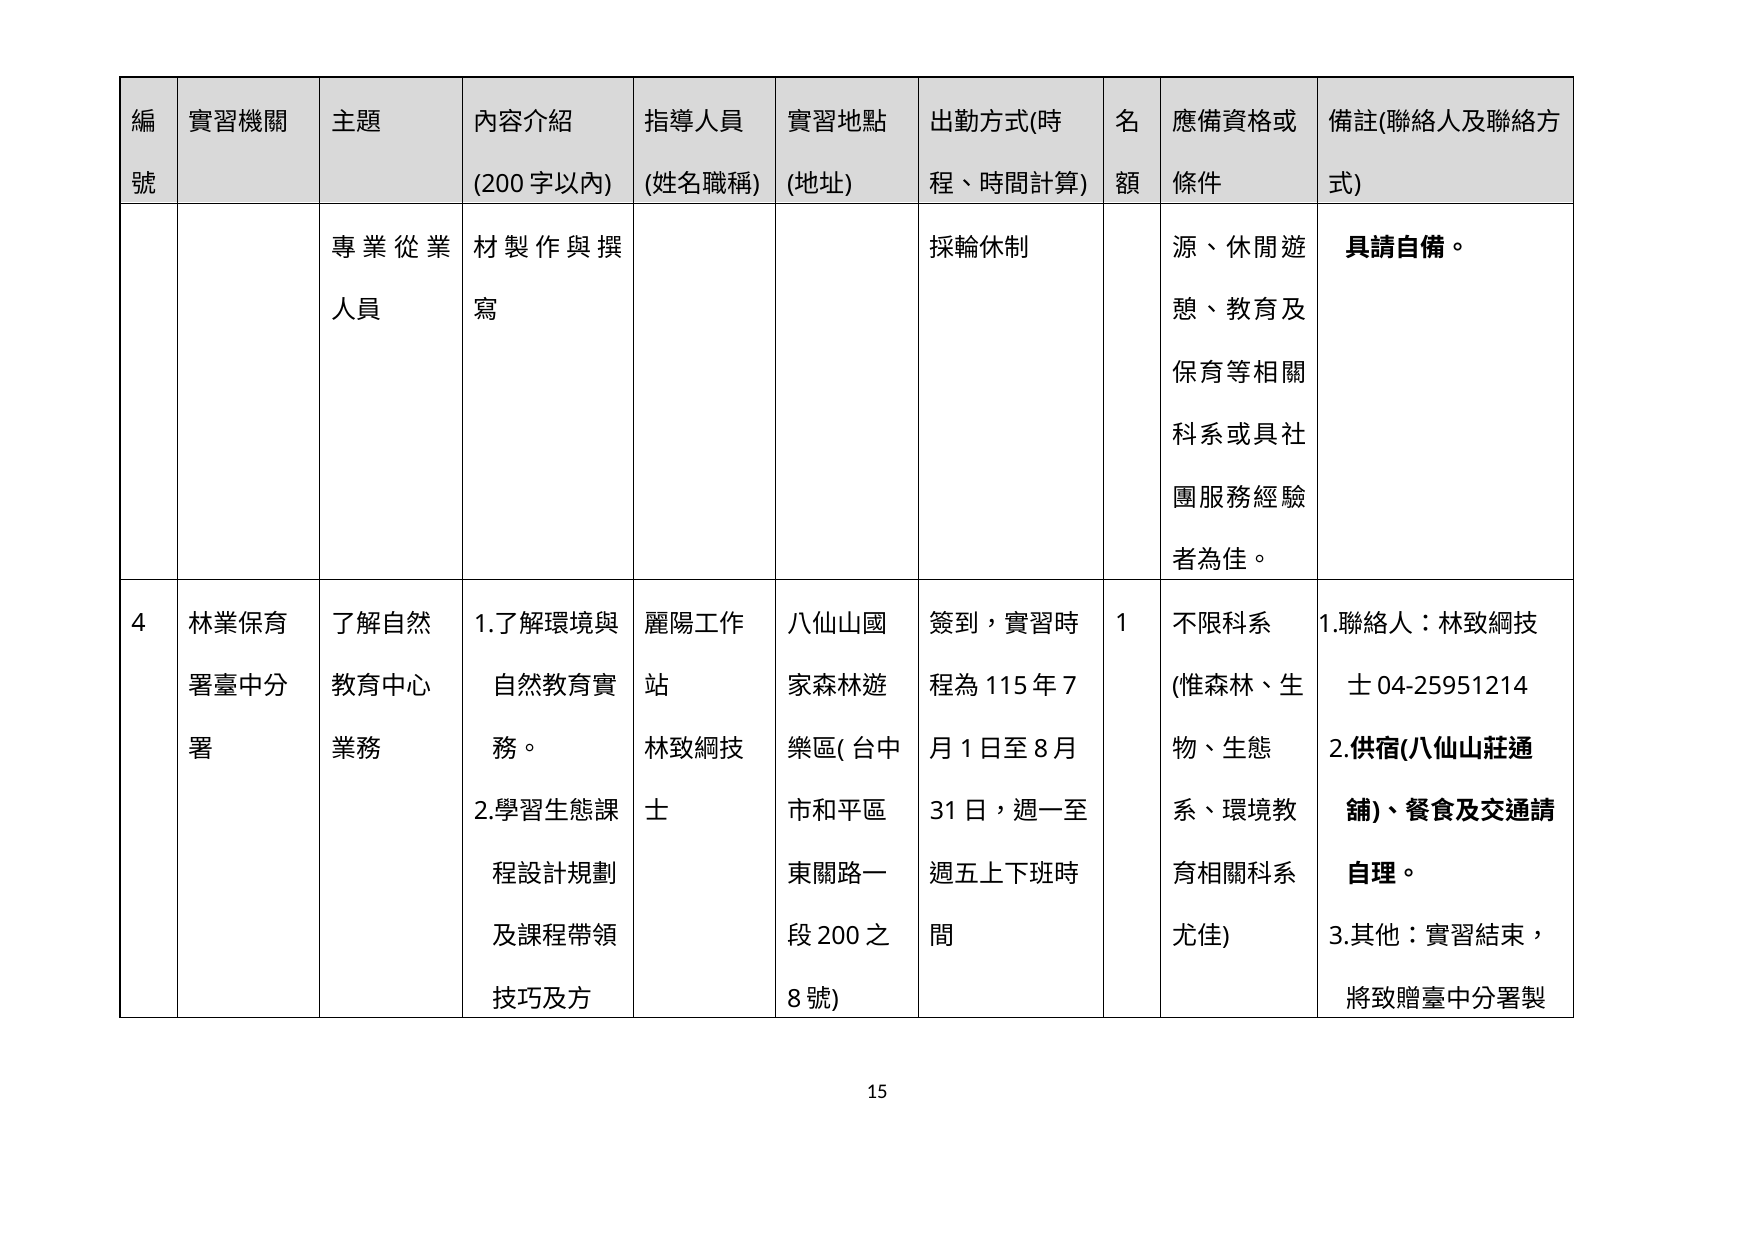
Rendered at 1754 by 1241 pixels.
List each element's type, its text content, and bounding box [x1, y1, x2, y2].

table_header 名額 [1104, 78, 1160, 202]
table_header 備註(聯絡人及聯絡方式) [1318, 78, 1573, 202]
table_cell [121, 204, 177, 578]
table_header 指導人員(姓名職稱) [634, 78, 775, 202]
table_header 主題 [320, 78, 462, 202]
table_cell 了解自然教育中心業務 [320, 580, 462, 1017]
table_cell 1 [1104, 580, 1160, 1017]
table_cell 材製作與撰寫 [463, 204, 633, 578]
table_header 編號 [121, 78, 177, 202]
table_cell 源、休閒遊憩、教育及保育等相關科系或具社團服務經驗者為佳。 [1161, 204, 1317, 578]
table_cell 麗陽工作站 林致綱技士 [634, 580, 775, 1017]
table_cell 不限科系 (惟森林、生物、生態系、環境教育相關科系尤佳) [1161, 580, 1317, 1017]
table_cell 八仙山國家森林遊樂區( 台中市和平區東關路一段200之8號) [776, 580, 918, 1017]
table_cell [1104, 204, 1160, 578]
table_header 實習地點 (地址) [776, 78, 918, 202]
table_header 內容介紹(200字以內) [463, 78, 633, 202]
table_cell [634, 204, 775, 578]
table_header 應備資格或條件 [1161, 78, 1317, 202]
table_cell 4 [121, 580, 177, 1017]
table_cell 採輪休制 [919, 204, 1103, 578]
table_cell 具請自備。 [1318, 204, 1573, 578]
table_cell 專業從業人員 [320, 204, 462, 578]
table_cell [776, 204, 918, 578]
table_cell 簽到，實習時程為115年7月1日至8月31日，週一至週五上下班時間 [919, 580, 1103, 1017]
table_cell [178, 204, 319, 578]
table_header 實習機關 [178, 78, 319, 202]
table_cell 1.聯絡人：林致綱技士04-25951214 2.供宿(八仙山莊通舖)、餐食及交通請自理。 3.其他：實習結束，將致贈臺中分署製 [1318, 580, 1573, 1017]
table_header 出勤方式(時程、時間計算) [919, 78, 1103, 202]
table_cell 林業保育署臺中分署 [178, 580, 319, 1017]
table_cell 了解環境與自然教育實務。 學習生態課程設計規劃及課程帶領技巧及方法。 [463, 580, 633, 1017]
